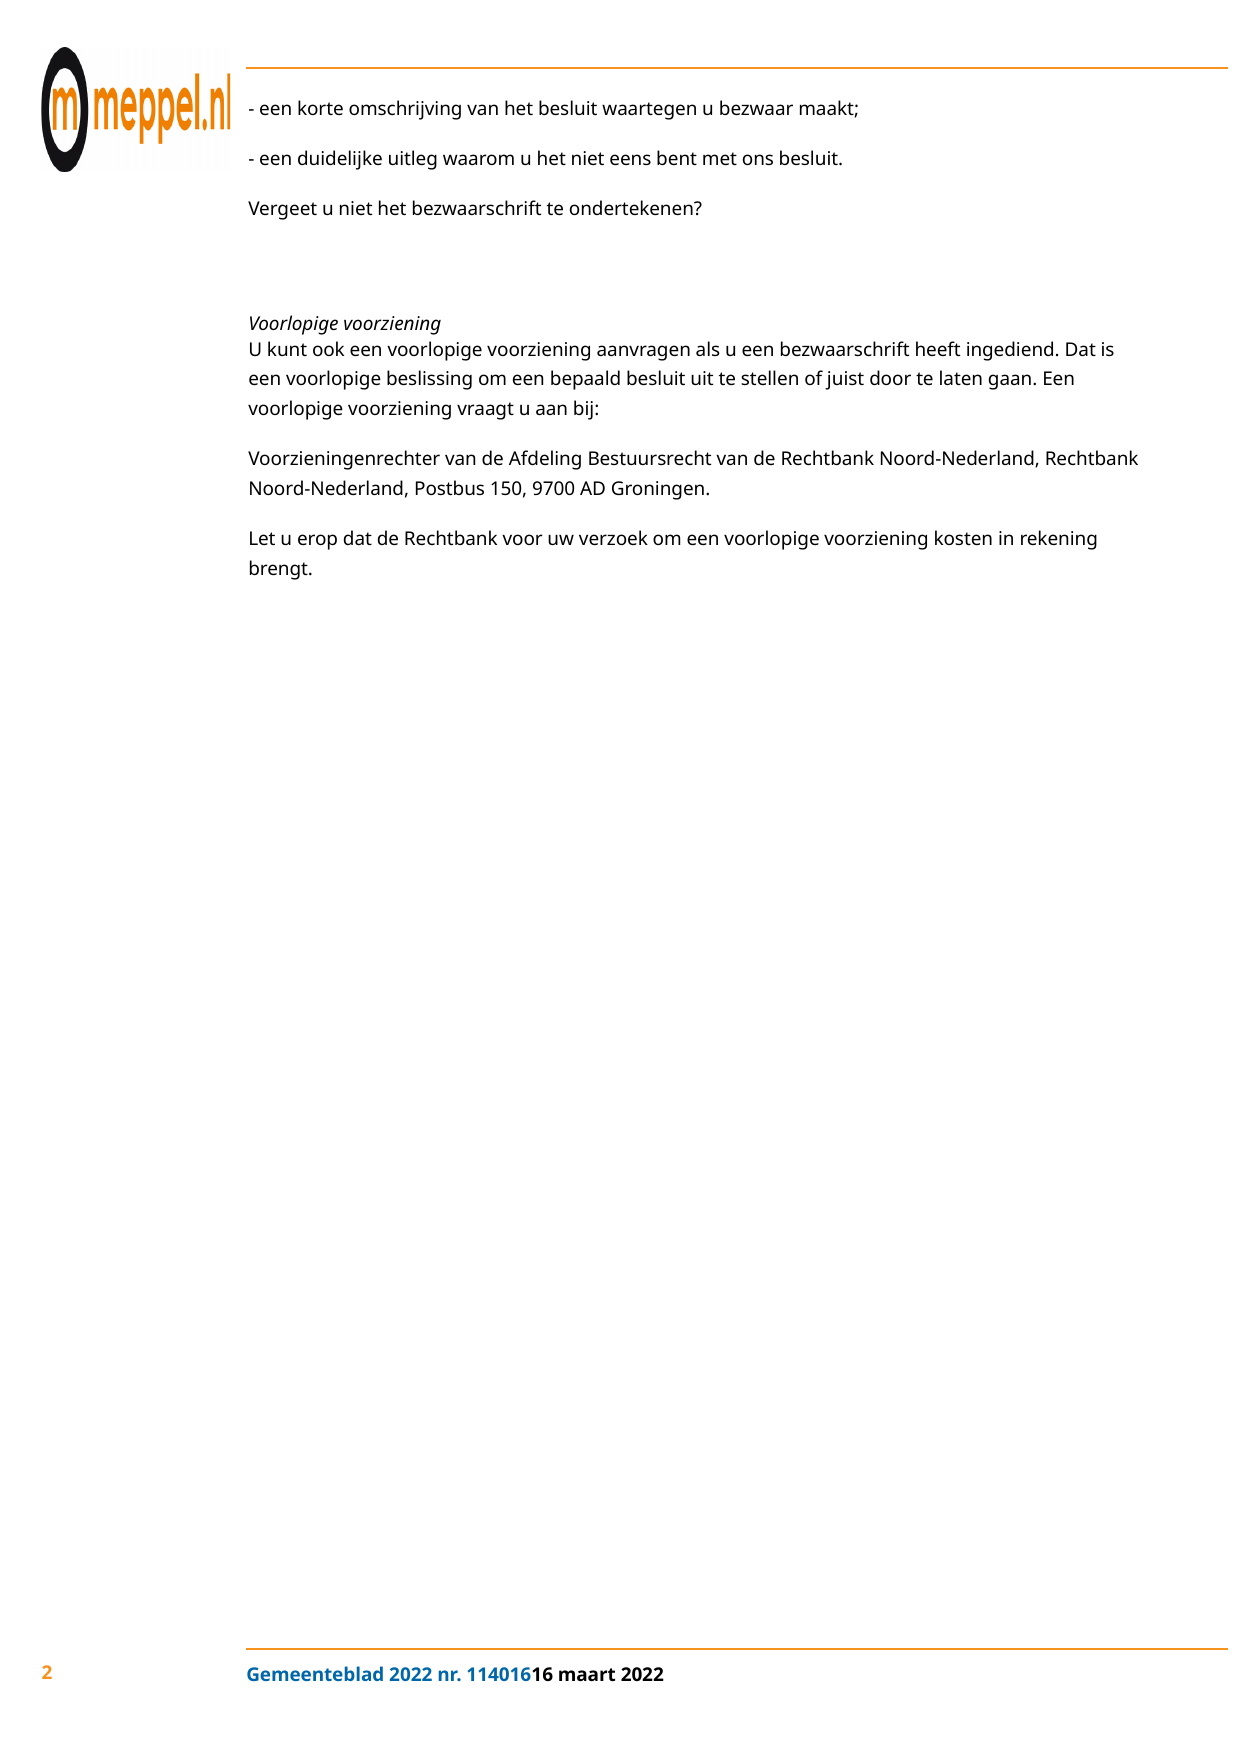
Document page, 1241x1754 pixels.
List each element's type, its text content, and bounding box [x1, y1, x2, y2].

picture [41, 47, 231, 172]
text Vergeet u niet het bezwaarschrift te ondertekenen? [248, 196, 1152, 221]
text Voorlopige voorziening [248, 310, 1152, 336]
text U kunt ook een voorlopige voorziening aanvragen als u een bezwaarschrift heeft ingediend. Dat is een voorlopige beslissing om een bepaald besluit uit te stellen of juist door te laten gaan. Een voorlopige voorziening vraagt u aan bij: [248, 336, 1152, 421]
text Let u erop dat de Rechtbank voor uw verzoek om een voorlopige voorziening kosten in rekening brengt. [248, 525, 1152, 581]
text Voorzieningenrechter van de Afdeling Bestuursrecht van de Rechtbank Noord-Nederland, Rechtbank Noord-Nederland, Postbus 150, 9700 AD Groningen. [248, 445, 1152, 501]
text - een korte omschrijving van het besluit waartegen u bezwaar maakt; [248, 95, 1152, 121]
text - een duidelijke uitleg waarom u het niet eens bent met ons besluit. [248, 145, 1152, 171]
